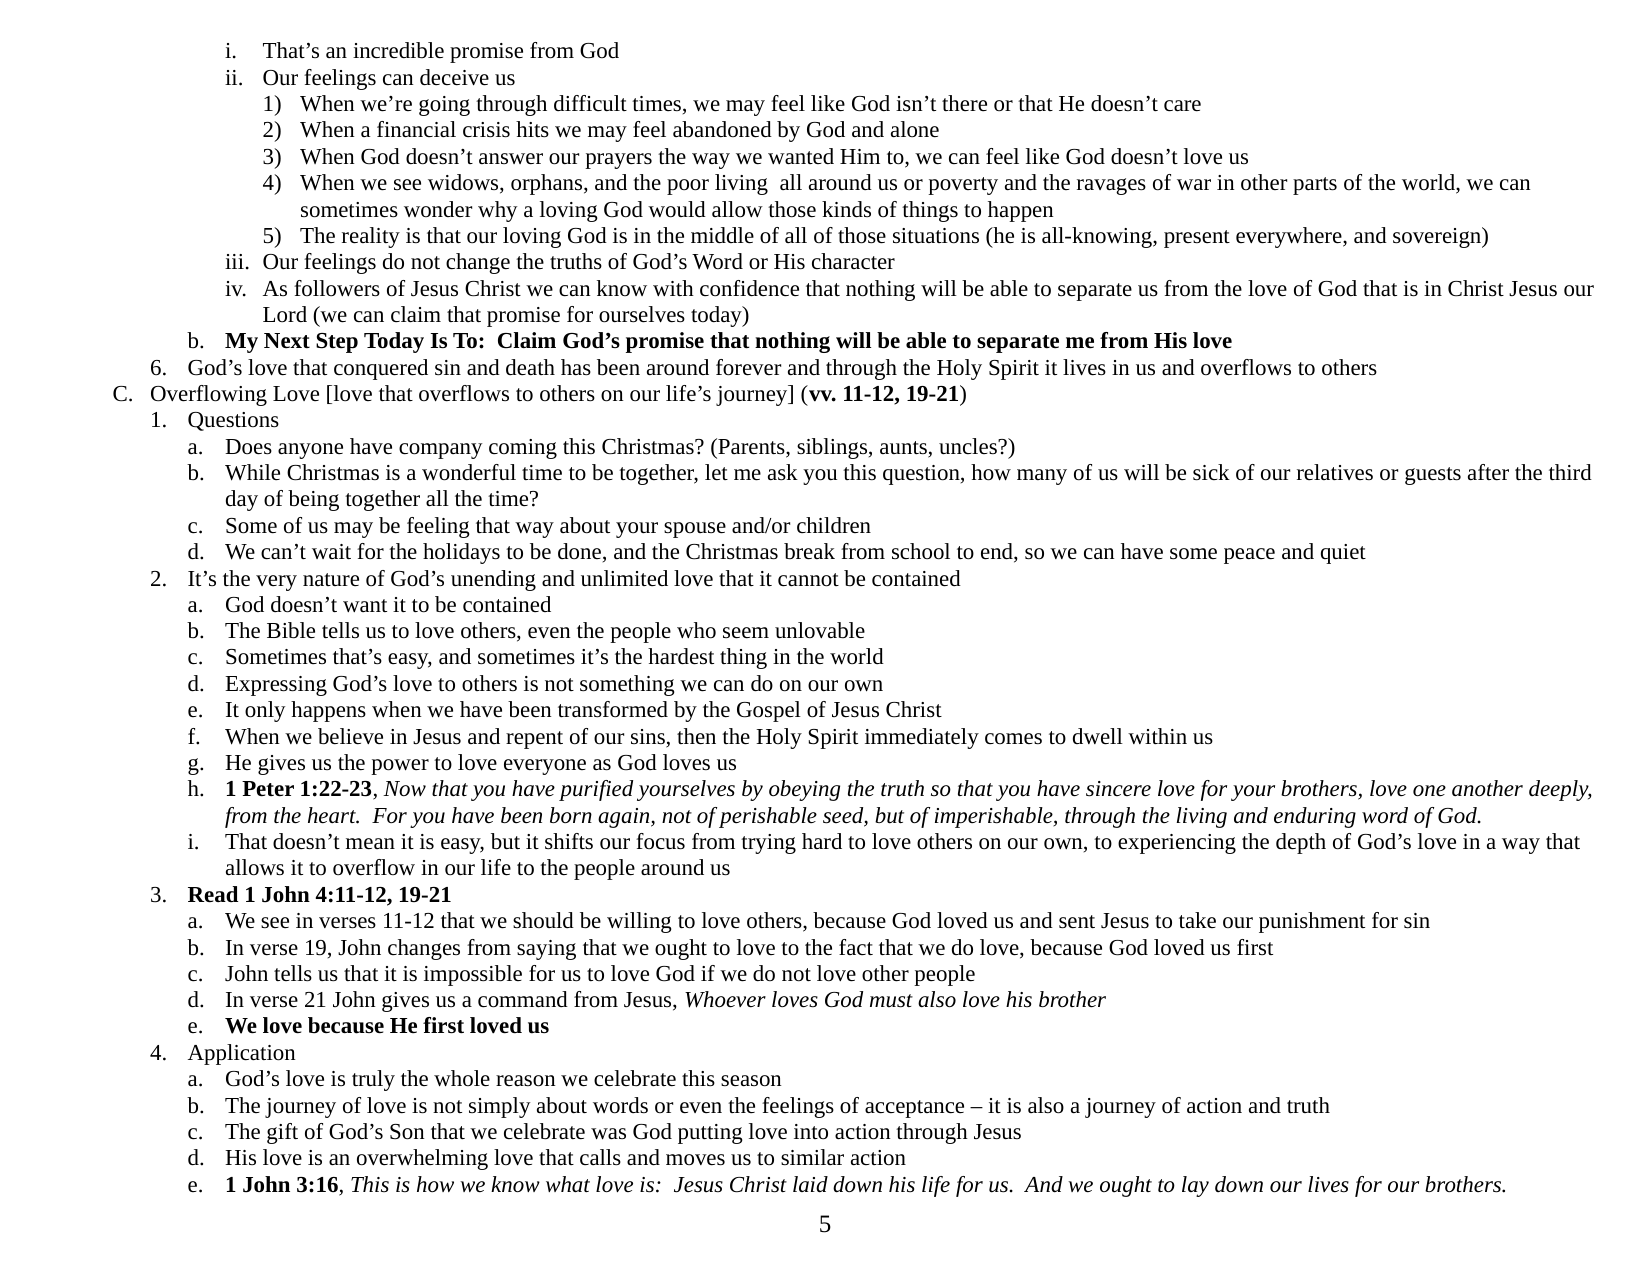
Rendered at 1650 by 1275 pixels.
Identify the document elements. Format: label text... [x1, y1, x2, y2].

list In verse 21 John gives us a command from Jesus, Whoever loves God must also love his brother [187, 986, 1612, 1013]
list When a financial crisis hits we may feel abandoned by God and alone [262, 117, 1612, 143]
list Does anyone have company coming this Christmas? (Parents, siblings, aunts, uncles?) [187, 433, 1612, 459]
list 1 John 3:16, This is how we know what love is: Jesus Christ laid down his life for us. And we ought to lay down our lives for our brothers. [187, 1171, 1612, 1197]
list When we’re going through difficult times, we may feel like God isn’t there or that He doesn’t care [262, 90, 1612, 117]
list That’s an incredible promise from God [225, 37, 1612, 64]
list It’s the very nature of God’s unending and unlimited love that it cannot be contained [150, 564, 1612, 591]
list Application [150, 1039, 1612, 1065]
list Questions [150, 406, 1612, 433]
list The Bible tells us to love others, even the people who seem unlovable [187, 617, 1612, 644]
list In verse 19, John changes from saying that we ought to love to the fact that we do love, because God loved us first [187, 933, 1612, 960]
list When we see widows, orphans, and the poor living all around us or poverty and the ravages of war in other parts of the world, we can sometimes wonder why a loving God would allow those kinds of things to happen [262, 169, 1612, 222]
list It only happens when we have been transformed by the Gospel of Jesus Christ [187, 696, 1612, 723]
list Expressing God’s love to others is not something we can do on our own [187, 670, 1612, 696]
list Our feelings do not change the truths of God’s Word or His character [225, 248, 1612, 275]
list The gift of God’s Son that we celebrate was God putting love into action through Jesus [187, 1118, 1612, 1144]
list My Next Step Today Is To: Claim God’s promise that nothing will be able to separate me from His love [187, 327, 1612, 354]
list While Christmas is a wonderful time to be together, let me ask you this question, how many of us will be sick of our relatives or guests after the third day of being together all the time? [187, 459, 1612, 512]
list He gives us the power to love everyone as God loves us [187, 749, 1612, 775]
list We love because He first loved us [187, 1013, 1612, 1039]
list We see in verses 11-12 that we should be willing to love others, because God loved us and sent Jesus to take our punishment for sin [187, 907, 1612, 933]
list When God doesn’t answer our prayers the way we wanted Him to, we can feel like God doesn’t love us [262, 143, 1612, 169]
list His love is an overwhelming love that calls and moves us to similar action [187, 1144, 1612, 1171]
list That doesn’t mean it is easy, but it shifts our focus from trying hard to love others on our own, to experiencing the depth of God’s love in a way that allows it to overflow in our life to the people around us [187, 828, 1612, 881]
list We can’t wait for the holidays to be done, and the Christmas break from school to end, so we can have some peace and quiet [187, 538, 1612, 564]
list God’s love that conquered sin and death has been around forever and through the Holy Spirit it lives in us and overflows to others [150, 354, 1612, 380]
list God’s love is truly the whole reason we celebrate this season [187, 1065, 1612, 1092]
list John tells us that it is impossible for us to love God if we do not love other people [187, 960, 1612, 986]
list Some of us may be feeling that way about your spouse and/or children [187, 512, 1612, 538]
list Read 1 John 4:11-12, 19-21 [150, 881, 1612, 907]
list As followers of Jesus Christ we can know with confidence that nothing will be able to separate us from the love of God that is in Christ Jesus our Lord (we can claim that promise for ourselves today) [225, 275, 1612, 327]
list 1 Peter 1:22-23, Now that you have purified yourselves by obeying the truth so that you have sincere love for your brothers, love one another deeply, from the heart. For you have been born again, not of perishable seed, but of imperishable, through the living and enduring word of God. [187, 775, 1612, 828]
list The reality is that our loving God is in the middle of all of those situations (he is all-knowing, present everywhere, and sovereign) [262, 222, 1612, 248]
list God doesn’t want it to be contained [187, 591, 1612, 617]
list The journey of love is not simply about words or even the feelings of acceptance – it is also a journey of action and truth [187, 1092, 1612, 1118]
list Our feelings can deceive us [225, 64, 1612, 90]
list When we believe in Jesus and repent of our sins, then the Holy Spirit immediately comes to dwell within us [187, 723, 1612, 749]
list Overflowing Love [love that overflows to others on our life’s journey] (vv. 11-12, 19-21) [112, 380, 1612, 406]
list Sometimes that’s easy, and sometimes it’s the hardest thing in the world [187, 644, 1612, 670]
